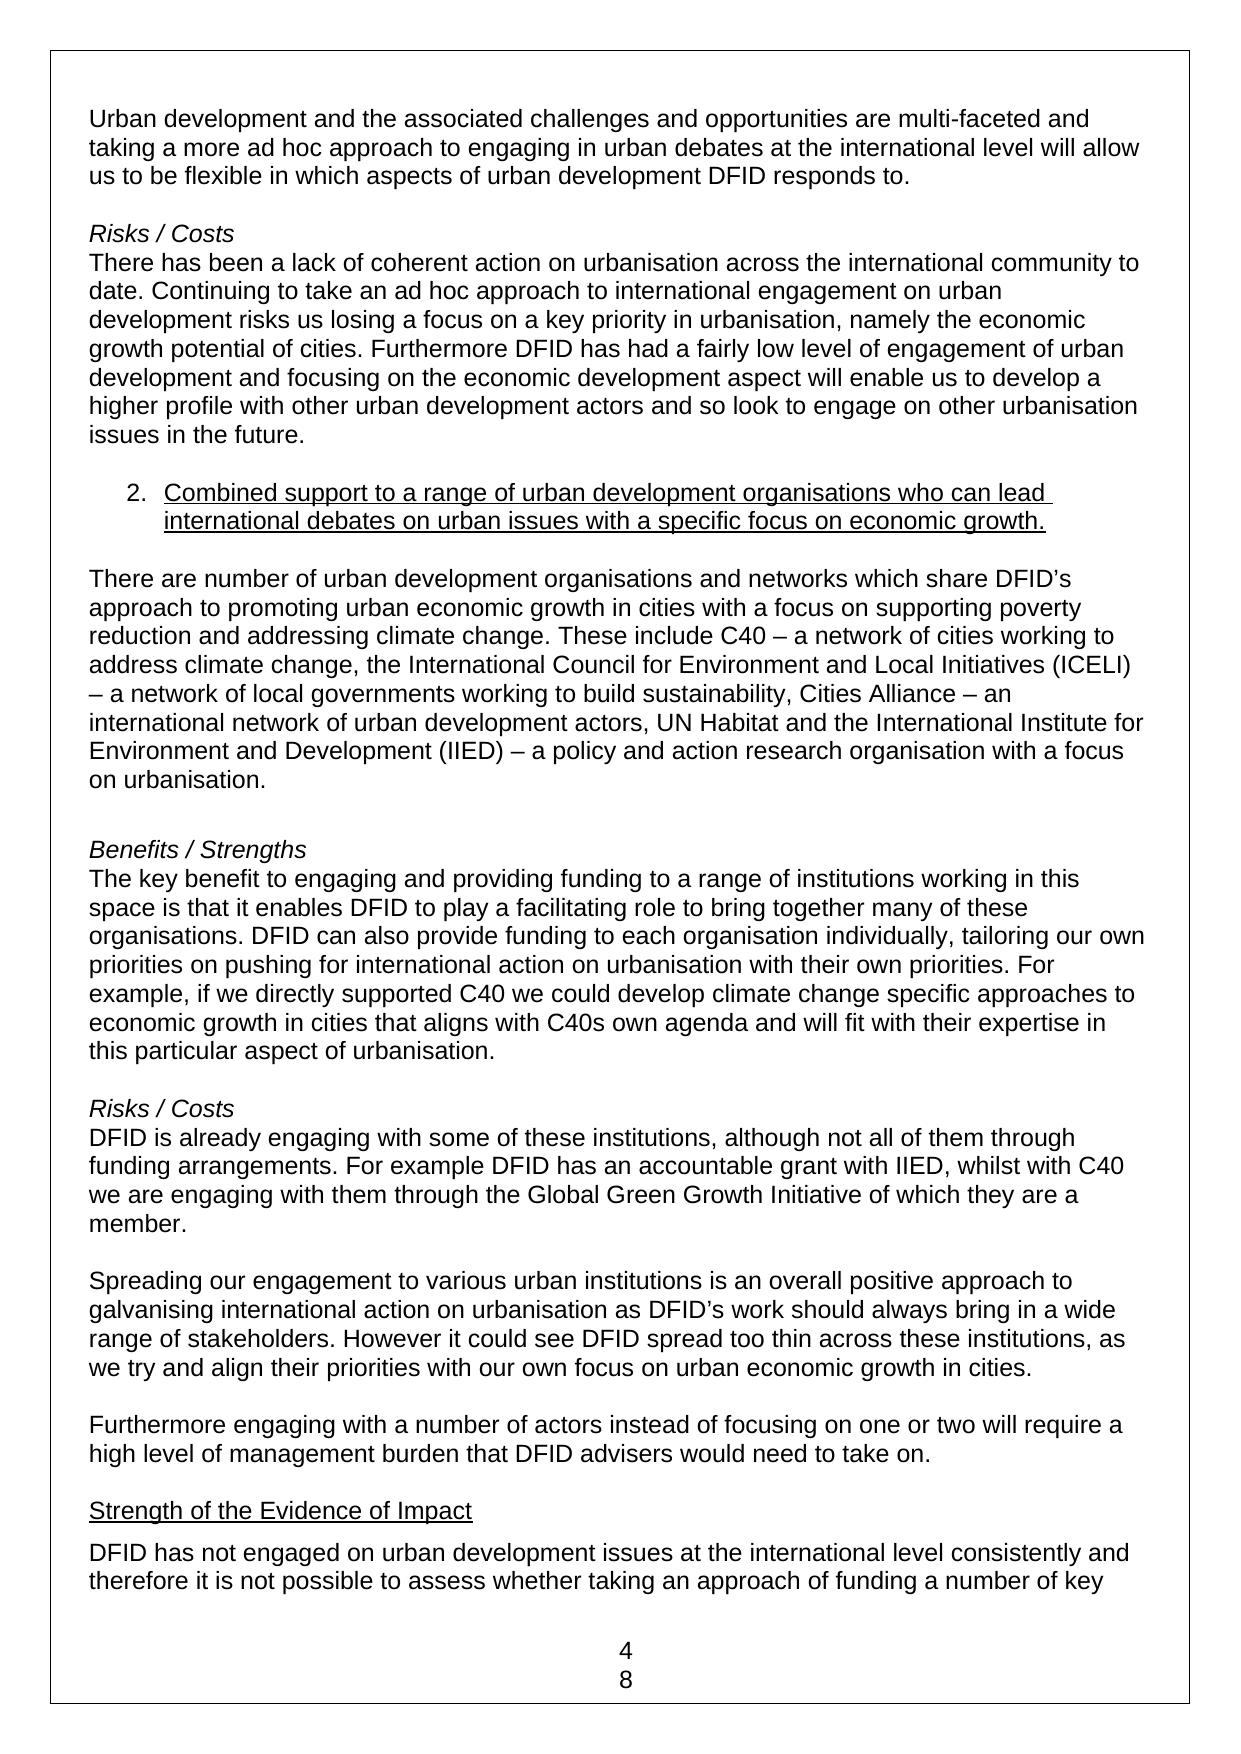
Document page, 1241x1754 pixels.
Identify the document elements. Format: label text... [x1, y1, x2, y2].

text Furthermore engaging with a number of actors instead of focusing on one or two will require a high level of management burden that DFID advisers would need to take on. [89, 1410, 1152, 1467]
text Risks / Costs [89, 219, 1152, 247]
text Strength of the Evidence of Impact [89, 1496, 1152, 1525]
text There are number of urban development organisations and networks which share DFID’s approach to promoting urban economic growth in cities with a focus on supporting poverty reduction and addressing climate change. These include C40 – a network of cities working to address climate change, the International Council for Environment and Local Initiatives (ICELI) – a network of local governments working to build sustainability, Cities Alliance – an international network of urban development actors, UN Habitat and the International Institute for Environment and Development (IIED) – a policy and action research organisation with a focus on urbanisation. [89, 564, 1152, 794]
list Combined support to a range of urban development organisations who can lead international debates on urban issues with a specific focus on economic growth. [126, 477, 1152, 535]
text Urban development and the associated challenges and opportunities are multi-faceted and taking a more ad hoc approach to engaging in urban debates at the international level will allow us to be flexible in which aspects of urban development DFID responds to. [89, 104, 1152, 190]
text DFID is already engaging with some of these institutions, although not all of them through funding arrangements. For example DFID has an accountable grant with IIED, whilst with C40 we are engaging with them through the Global Green Growth Initiative of which they are a member. [89, 1122, 1152, 1237]
text DFID has not engaged on urban development issues at the international level consistently and therefore it is not possible to assess whether taking an approach of funding a number of key [89, 1537, 1152, 1595]
text Risks / Costs [89, 1094, 1152, 1122]
text Spreading our engagement to various urban institutions is an overall positive approach to galvanising international action on urbanisation as DFID’s work should always bring in a wide range of stakeholders. However it could see DFID spread too thin across these institutions, as we try and align their priorities with our own focus on urban economic growth in cities. [89, 1266, 1152, 1381]
text The key benefit to engaging and providing funding to a range of institutions working in this space is that it enables DFID to play a facilitating role to bring together many of these organisations. DFID can also provide funding to each organisation individually, tailoring our own priorities on pushing for international action on urbanisation with their own priorities. For example, if we directly supported C40 we could develop climate change specific approaches to economic growth in cities that aligns with C40s own agenda and will fit with their expertise in this particular aspect of urbanisation. [89, 864, 1152, 1065]
text There has been a lack of coherent action on urbanisation across the international community to date. Continuing to take an ad hoc approach to international engagement on urban development risks us losing a focus on a key priority in urbanisation, namely the economic growth potential of cities. Furthermore DFID has had a fairly low level of engagement of urban development and focusing on the economic development aspect will enable us to develop a higher profile with other urban development actors and so look to engage on other urbanisation issues in the future. [89, 247, 1152, 449]
text Benefits / Strengths [89, 835, 1152, 864]
